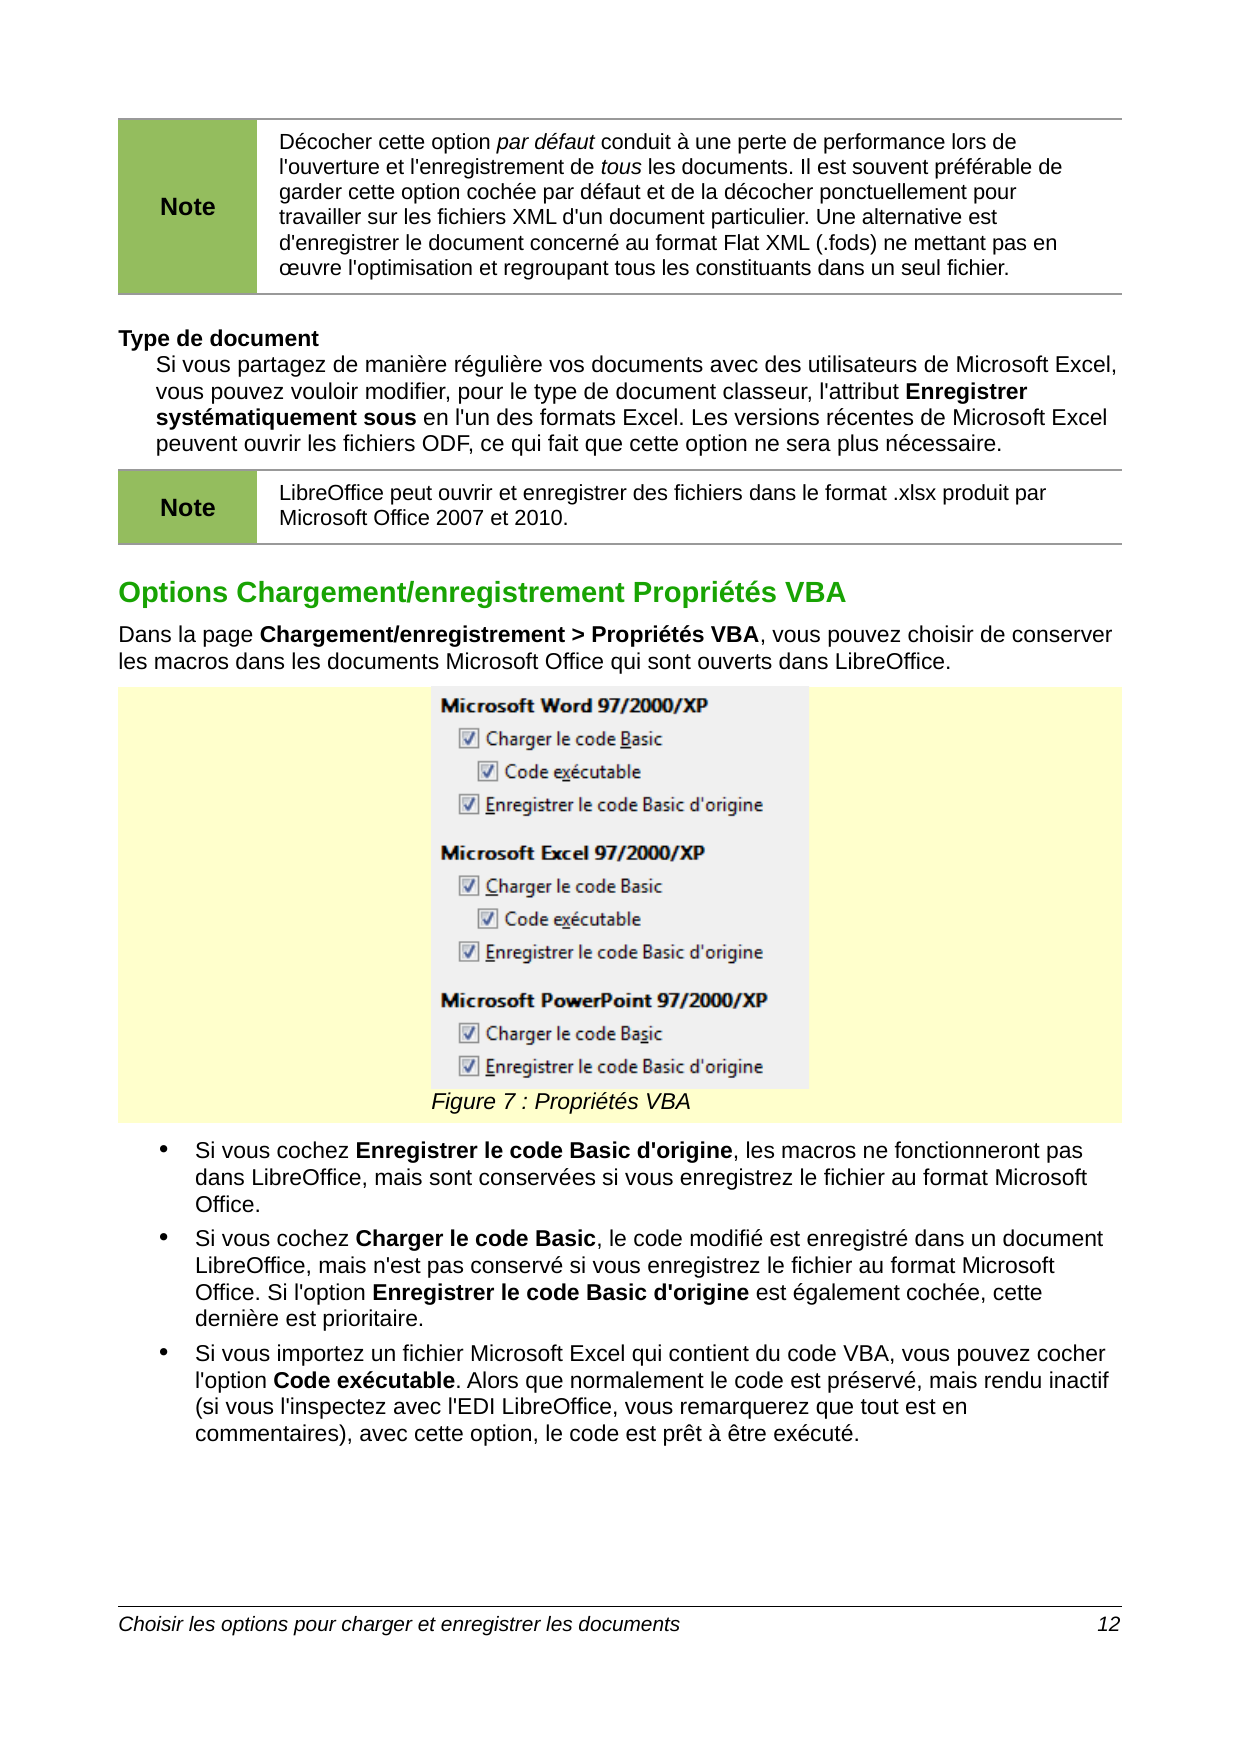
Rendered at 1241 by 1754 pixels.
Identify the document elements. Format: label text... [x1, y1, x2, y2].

text Dans la page Chargement/enregistrement > Propriétés VBA, vous pouvez choisir de conserver les macros dans les documents Microsoft Office qui sont ouverts dans LibreOffice. [118, 621, 1122, 674]
picture [431, 686, 810, 1089]
text Si vous partagez de manière régulière vos documents avec des utilisateurs de Microsoft Excel, vous pouvez vouloir modifier, pour le type de document classeur, l'attribut Enregistrer systématiquement sous en l'un des formats Excel. Les versions récentes de Microsoft Excel peuvent ouvrir les fichiers ODF, ce qui fait que cette option ne sera plus nécessaire. [156, 351, 1122, 457]
table_header Note [118, 120, 257, 293]
subtitle Options Chargement/enregistrement Propriétés VBA [118, 576, 1122, 609]
table_header Décocher cette option par défaut conduit à une perte de performance lors de l'ouverture et l'enregistrement de tous les documents. Il est souvent préférable de garder cette option cochée par défaut et de la décocher ponctuellement pour travailler sur les fichiers XML d'un document particulier. Une alternative est d'enregistrer le document concerné au format Flat XML (.fods) ne mettant pas en œuvre l'optimisation et regroupant tous les constituants dans un seul fichier. [258, 120, 1122, 293]
text Type de document [118, 325, 1122, 351]
list Si vous importez un fichier Microsoft Excel qui contient du code VBA, vous pouvez cocher l'option Code exécutable. Alors que normalement le code est préservé, mais rendu inactif (si vous l'inspectez avec l'EDI LibreOffice, vous remarquerez que tout est en commentaires), avec cette option, le code est prêt à être exécuté. [156, 1338, 1122, 1446]
table_header LibreOffice peut ouvrir et enregistrer des fichiers dans le format .xlsx produit par Microsoft Office 2007 et 2010. [258, 471, 1122, 543]
table_header Note [118, 471, 257, 543]
list Si vous cochez Charger le code Basic, le code modifié est enregistré dans un document LibreOffice, mais n'est pas conservé si vous enregistrez le fichier au format Microsoft Office. Si l'option Enregistrer le code Basic d'origine est également cochée, cette dernière est prioritaire. [156, 1223, 1122, 1332]
list Si vous cochez Enregistrer le code Basic d'origine, les macros ne fonctionneront pas dans LibreOffice, mais sont conservées si vous enregistrez le fichier au format Microsoft Office. [156, 1135, 1122, 1217]
text Figure 7 : Propriétés VBA [431, 1089, 809, 1114]
